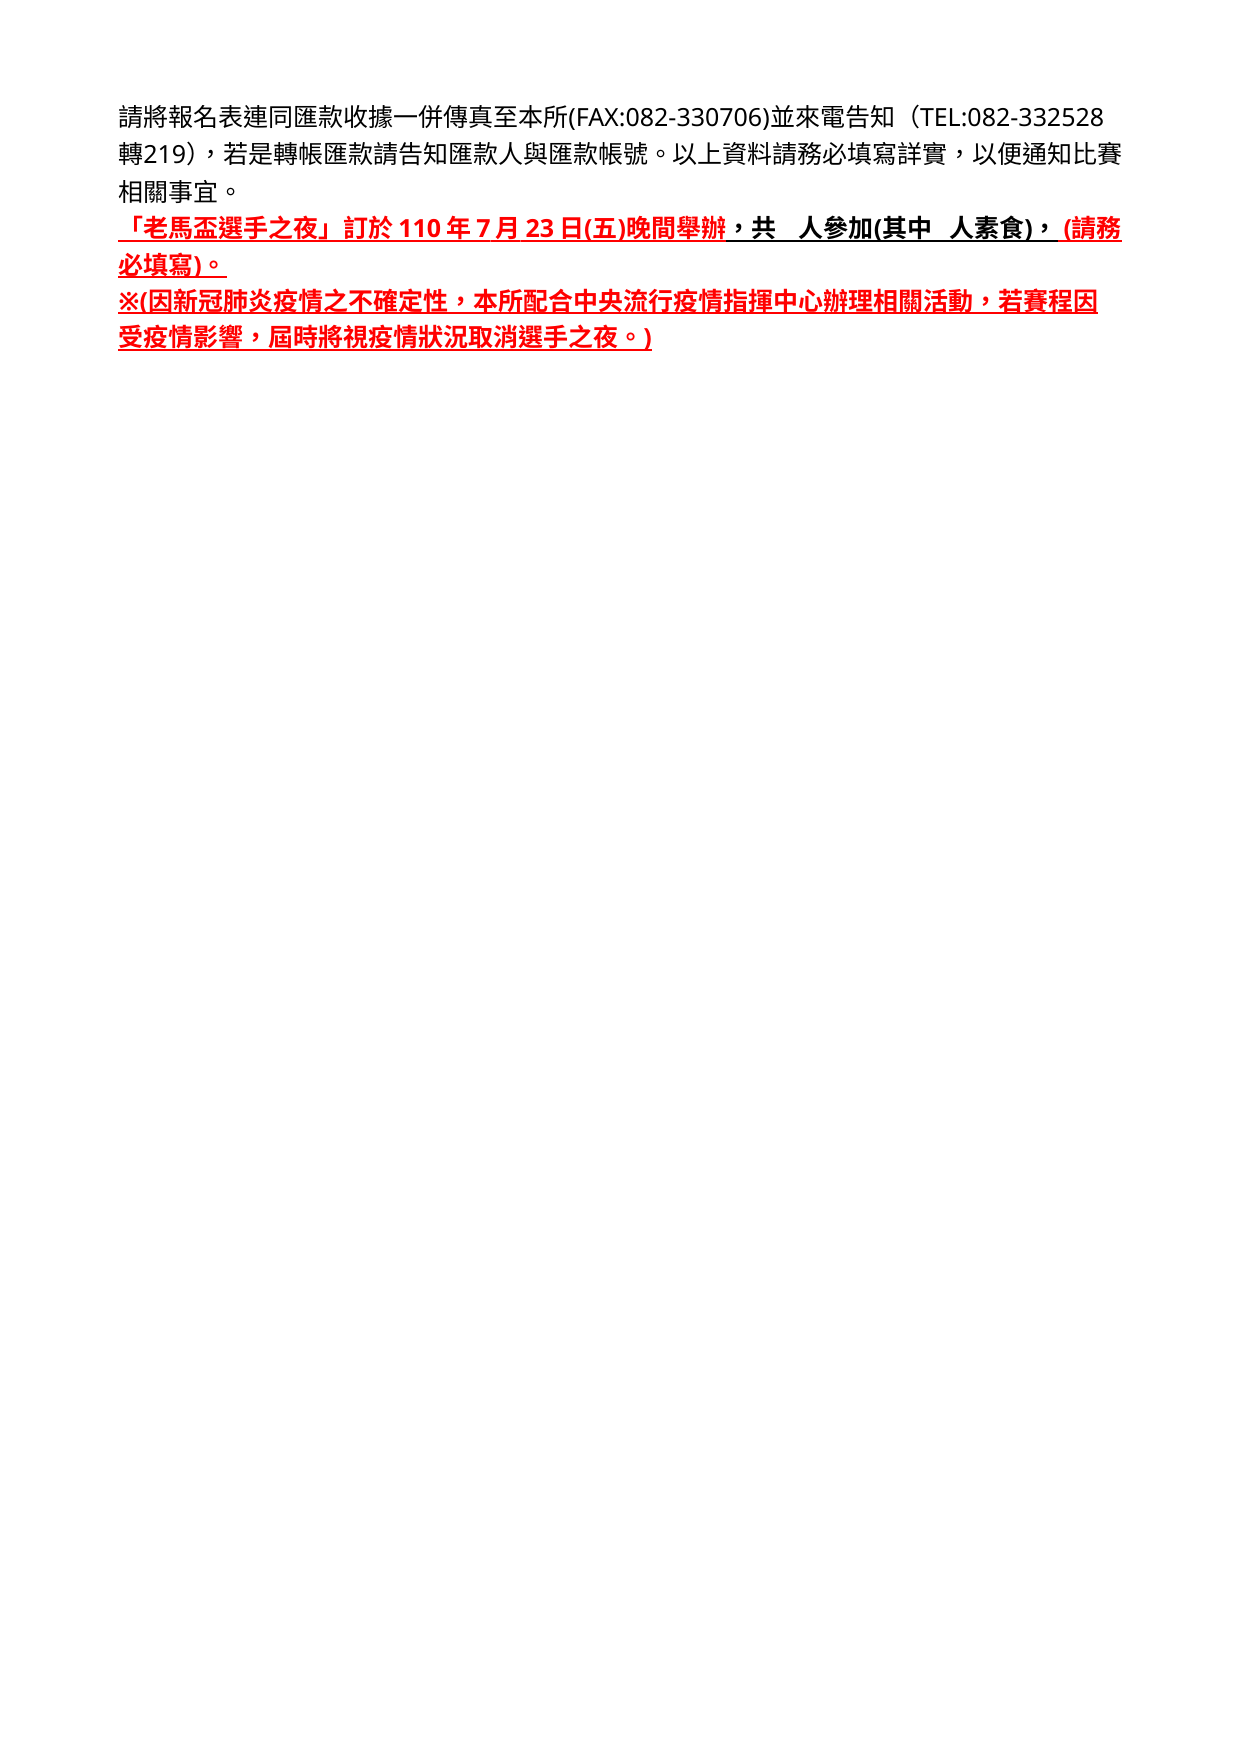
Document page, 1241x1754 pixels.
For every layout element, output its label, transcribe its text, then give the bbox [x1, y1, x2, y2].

text 請將報名表連同匯款收據一併傳真至本所(FAX:082-330706)並來電告知（TEL:082-332528轉219），若是轉帳匯款請告知匯款人與匯款帳號。以上資料請務必填寫詳實，以便通知比賽相關事宜。 [118, 96, 1122, 209]
text 「老馬盃選手之夜」訂於110年7月23日(五)晚間舉辦，共 人參加(其中 人素食)， (請務 [118, 209, 1122, 240]
text 必填寫)。 [118, 242, 1122, 281]
text ※(因新冠肺炎疫情之不確定性，本所配合中央流行疫情指揮中心辦理相關活動，若賽程因受疫情影響，屆時將視疫情狀況取消選手之夜。) [118, 281, 1122, 354]
